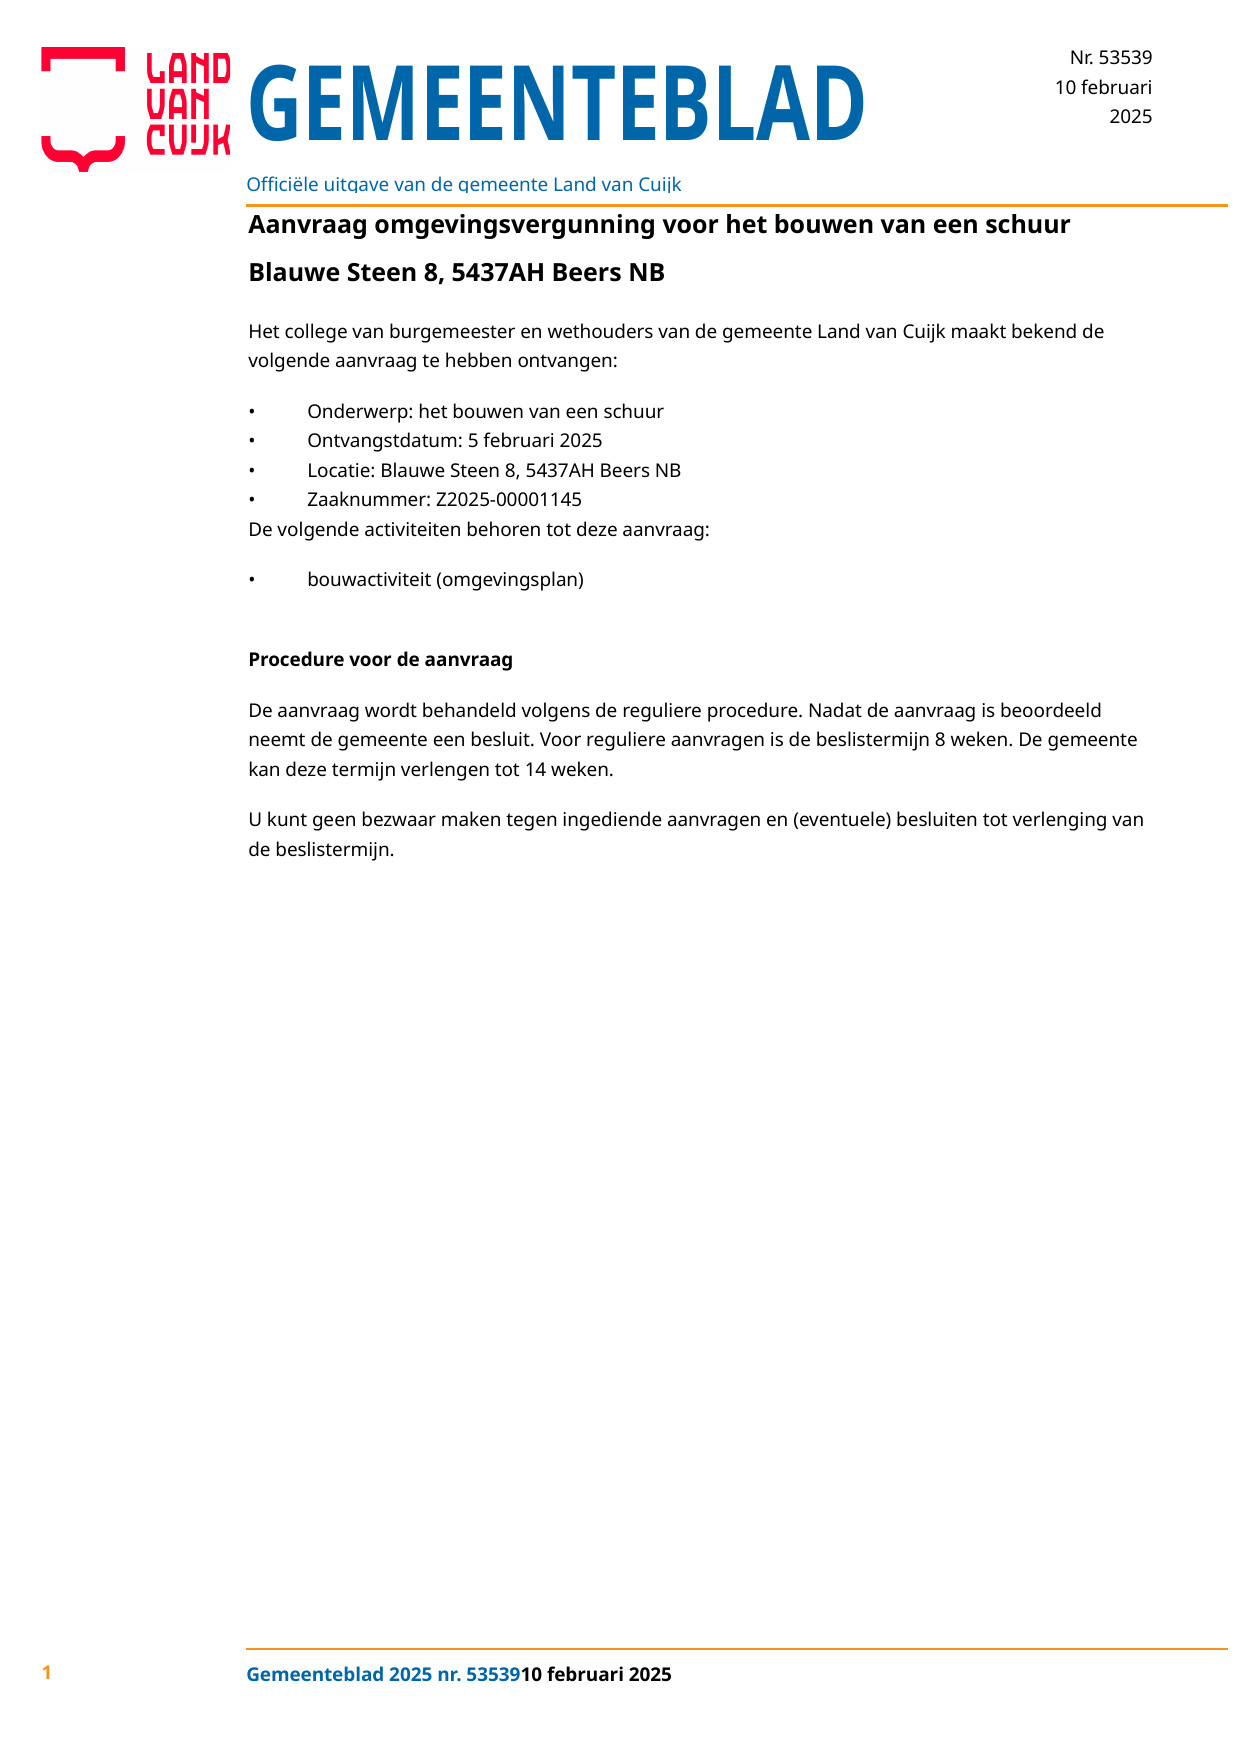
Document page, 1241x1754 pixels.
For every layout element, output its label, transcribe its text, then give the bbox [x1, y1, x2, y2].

list Onderwerp: het bouwen van een schuur [248, 398, 1152, 424]
text De aanvraag wordt behandeld volgens de reguliere procedure. Nadat de aanvraag is beoordeeld neemt de gemeente een besluit. Voor reguliere aanvragen is de beslistermijn 8 weken. De gemeente kan deze termijn verlengen tot 14 weken. [248, 697, 1152, 782]
list Locatie: Blauwe Steen 8, 5437AH Beers NB [248, 457, 1152, 483]
list bouwactiviteit (omgevingsplan) [248, 567, 1152, 592]
text Aanvraag omgevingsvergunning voor het bouwen van een schuur Blauwe Steen 8, 5437AH Beers NB [248, 207, 1152, 288]
list Ontvangstdatum: 5 februari 2025 [248, 427, 1152, 453]
text Het college van burgemeester en wethouders van de gemeente Land van Cuijk maakt bekend de volgende aanvraag te hebben ontvangen: [248, 318, 1152, 373]
text U kunt geen bezwaar maken tegen ingediende aanvragen en (eventuele) besluiten tot verlenging van de beslistermijn. [248, 807, 1152, 862]
text Procedure voor de aanvraag [248, 647, 1152, 672]
text De volgende activiteiten behoren tot deze aanvraag: [248, 516, 1152, 542]
list Zaaknummer: Z2025-00001145 [248, 487, 1152, 512]
picture [41, 47, 231, 172]
